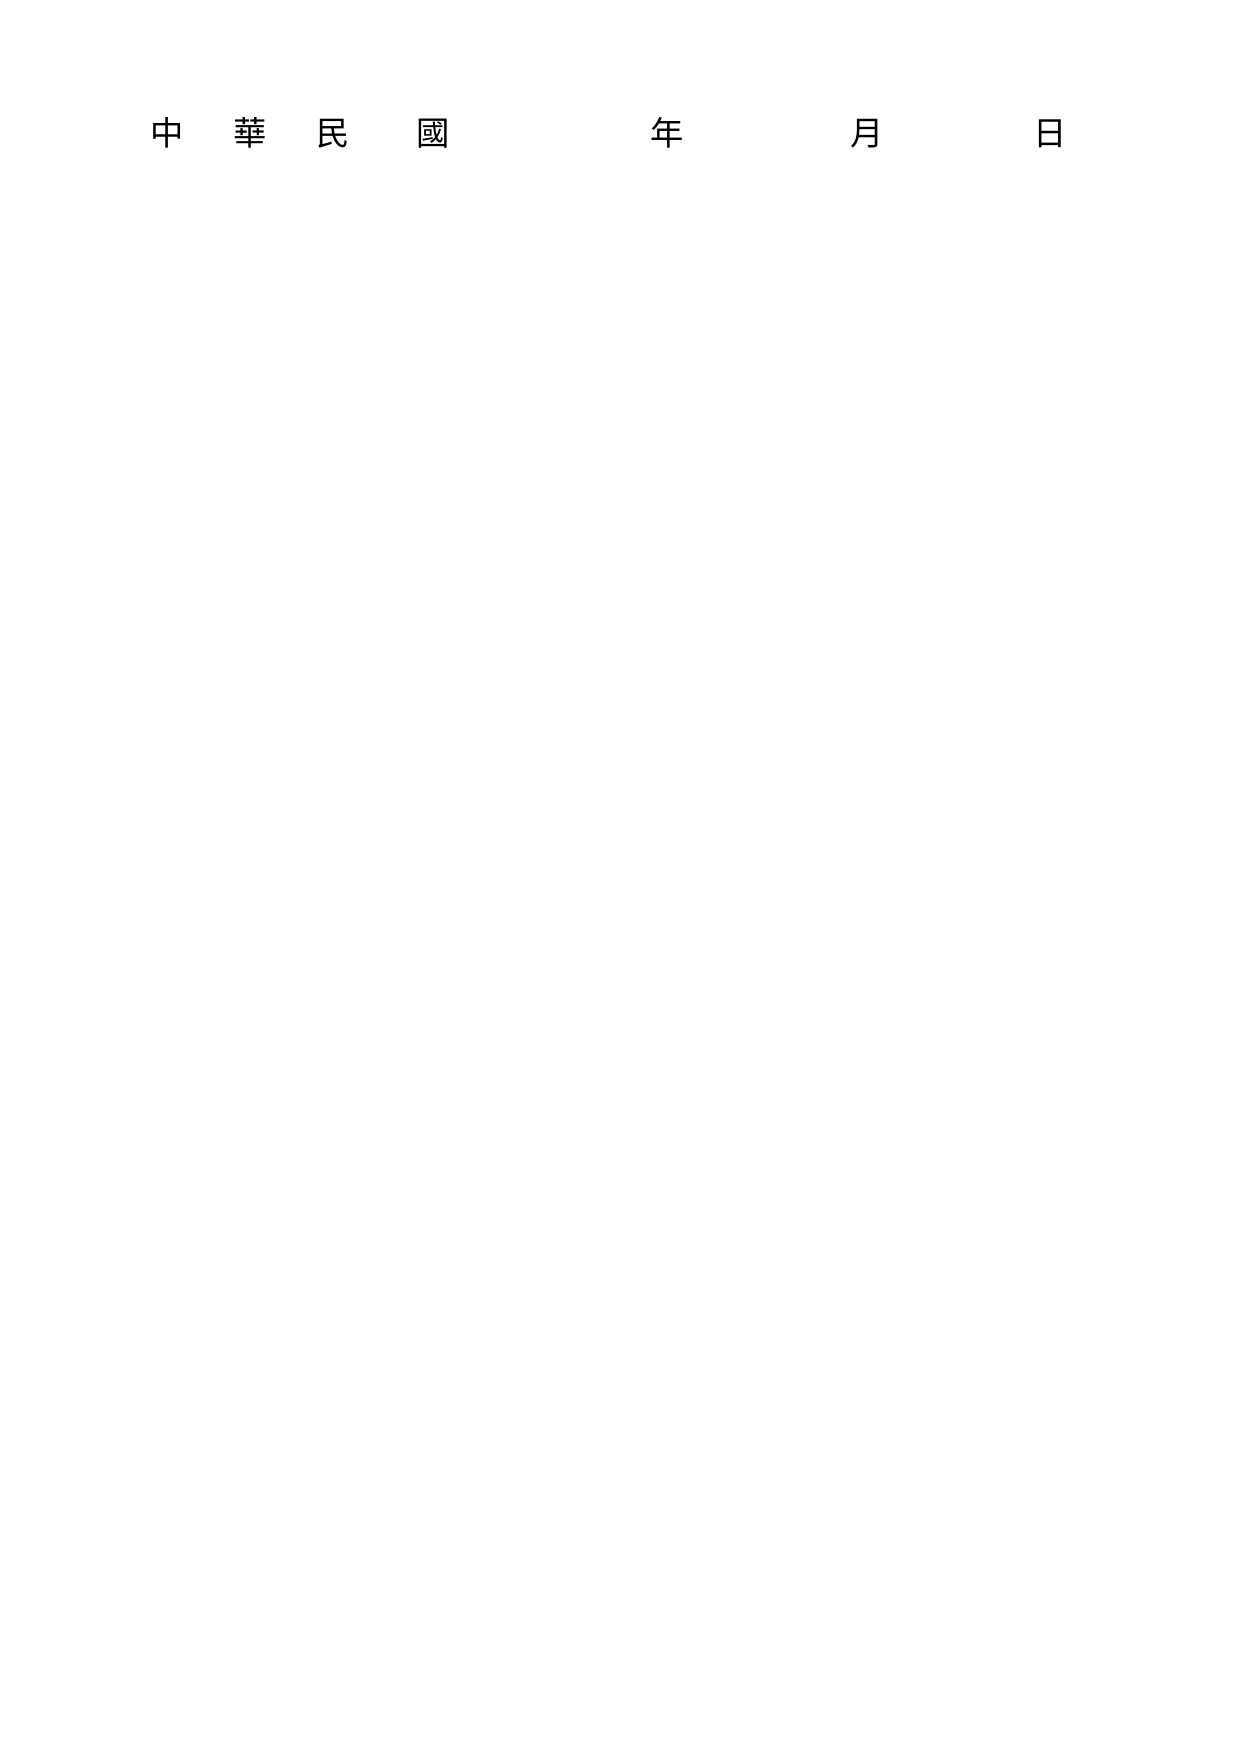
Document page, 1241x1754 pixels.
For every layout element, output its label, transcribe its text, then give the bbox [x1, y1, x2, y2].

text 中 華 民 國 年 月 日 [99, 89, 1118, 151]
